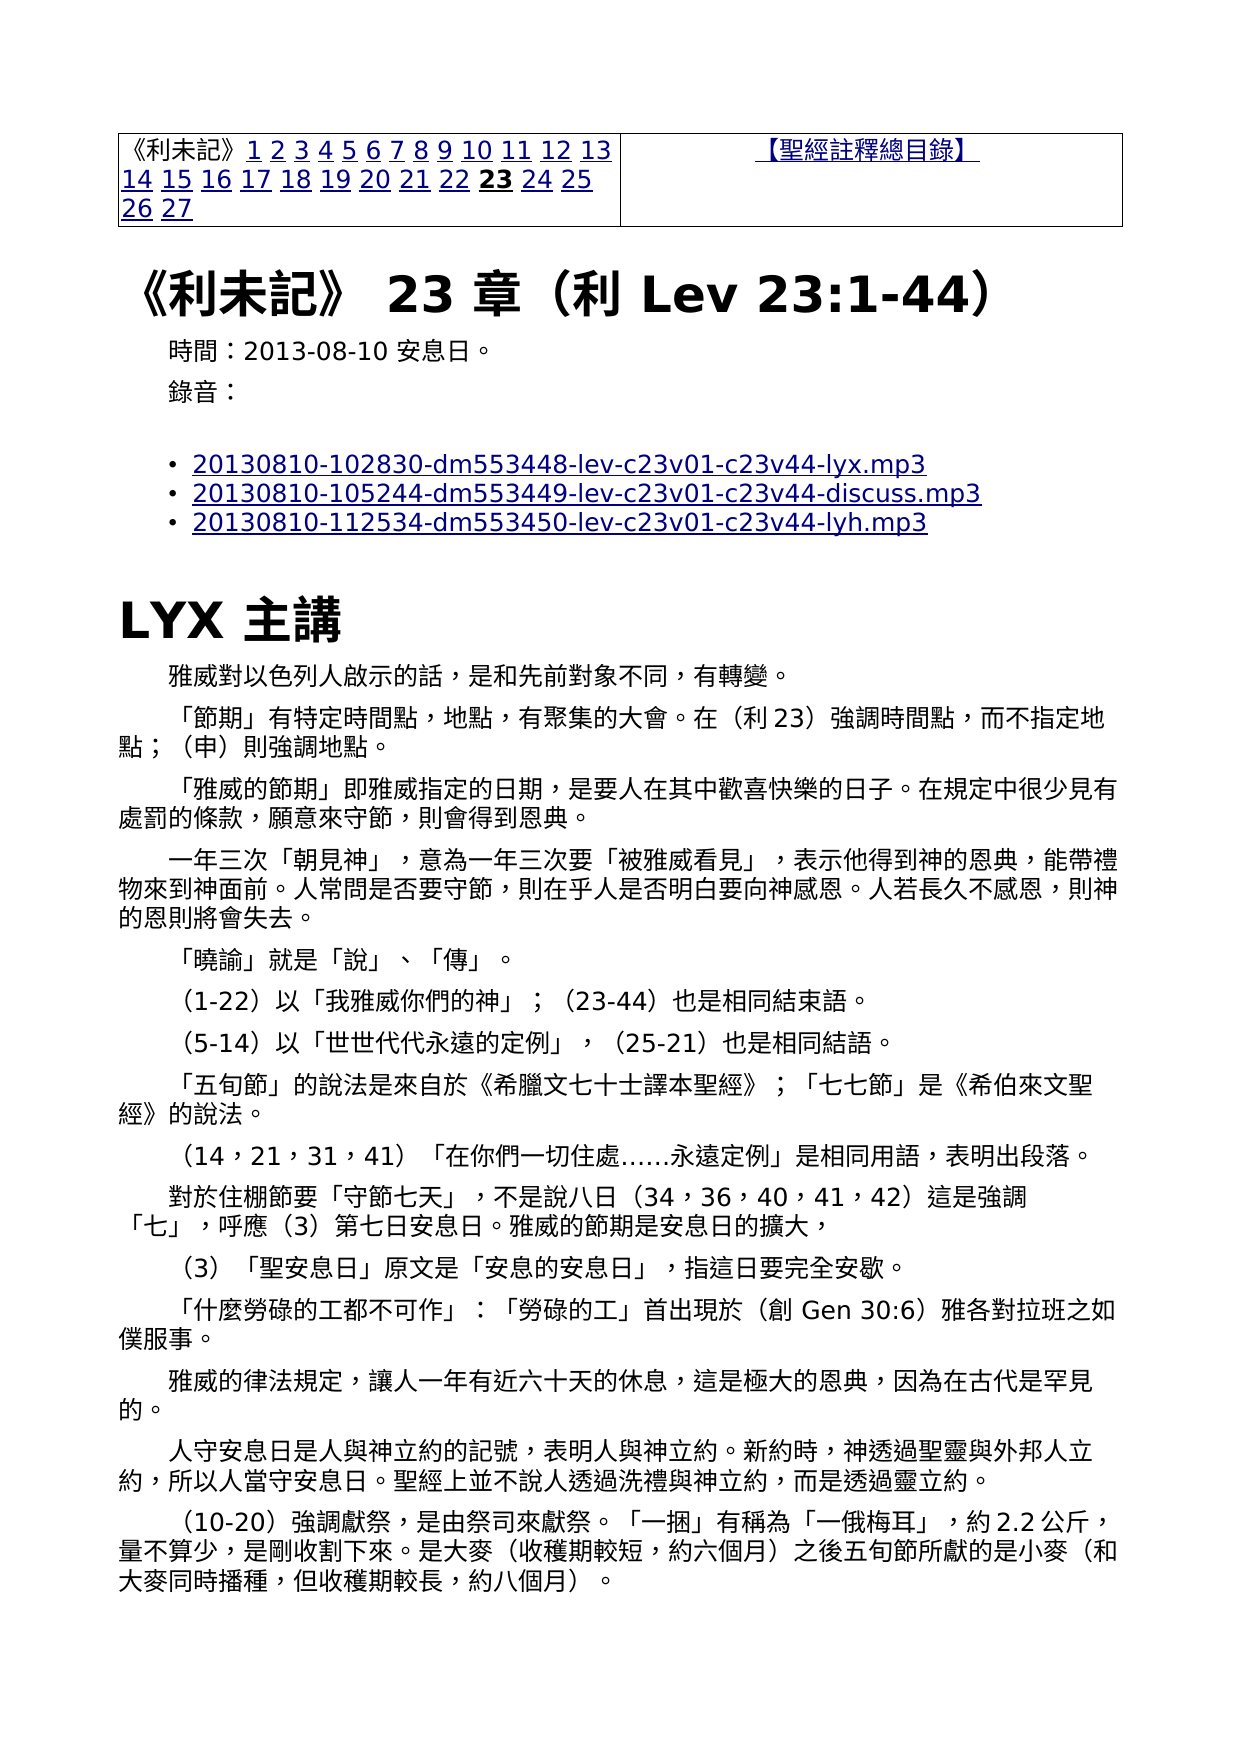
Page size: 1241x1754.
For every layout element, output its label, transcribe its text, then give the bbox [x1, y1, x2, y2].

text 錄音： [118, 379, 1122, 408]
text （5-14）以「世世代代永遠的定例」，（25-21）也是相同結語。 [118, 1029, 1122, 1058]
text （10-20）強調獻祭，是由祭司來獻祭。「一捆」有稱為「一俄梅耳」，約2.2公斤，量不算少，是剛收割下來。是大麥（收穫期較短，約六個月）之後五旬節所獻的是小麥（和大麥同時播種，但收穫期較長，約八個月）。 [118, 1508, 1122, 1596]
table_header 【聖經註釋總目錄】 [621, 134, 1122, 226]
text 雅威對以色列人啟示的話，是和先前對象不同，有轉變。 [118, 662, 1122, 692]
table_header 《利未記》1 2 3 4 5 6 7 8 9 10 11 12 13 14 15 16 17 18 19 20 21 22 23 24 25 26 27 [119, 134, 620, 226]
text 「什麼勞碌的工都不可作」：「勞碌的工」首出現於（創 Gen 30:6）雅各對拉班之如僕服事。 [118, 1296, 1122, 1354]
subtitle LYX 主講 [118, 592, 1122, 650]
text 「曉諭」就是「說」、「傳」。 [118, 946, 1122, 975]
text （1-22）以「我雅威你們的神」；（23-44）也是相同結束語。 [118, 987, 1122, 1017]
text （14，21，31，41）「在你們一切住處……永遠定例」是相同用語，表明出段落。 [118, 1142, 1122, 1171]
text 「五旬節」的說法是來自於《希臘文七十士譯本聖經》；「七七節」是《希伯來文聖經》的說法。 [118, 1071, 1122, 1129]
text 人守安息日是人與神立約的記號，表明人與神立約。新約時，神透過聖靈與外邦人立約，所以人當守安息日。聖經上並不說人透過洗禮與神立約，而是透過靈立約。 [118, 1437, 1122, 1496]
text 對於住棚節要「守節七天」，不是說八日（34，36，40，41，42）這是強調「七」，呼應（3）第七日安息日。雅威的節期是安息日的擴大， [118, 1183, 1122, 1242]
list 20130810-105244-dm553449-lev-c23v01-c23v44-discuss.mp3 [177, 479, 1122, 508]
text 「雅威的節期」即雅威指定的日期，是要人在其中歡喜快樂的日子。在規定中很少見有處罰的條款，願意來守節，則會得到恩典。 [118, 775, 1122, 833]
text 雅威的律法規定，讓人一年有近六十天的休息，這是極大的恩典，因為在古代是罕見的。 [118, 1367, 1122, 1425]
subtitle 《利未記》 23 章（利 Lev 23:1-44） [118, 266, 1122, 324]
text （3）「聖安息日」原文是「安息的安息日」，指這日要完全安歇。 [118, 1254, 1122, 1283]
list 20130810-102830-dm553448-lev-c23v01-c23v44-lyx.mp3 [177, 450, 1122, 479]
list 20130810-112534-dm553450-lev-c23v01-c23v44-lyh.mp3 [177, 508, 1122, 537]
text 一年三次「朝見神」，意為一年三次要「被雅威看見」，表示他得到神的恩典，能帶禮物來到神面前。人常問是否要守節，則在乎人是否明白要向神感恩。人若長久不感恩，則神的恩則將會失去。 [118, 846, 1122, 933]
text 時間：2013-08-10 安息日。 [118, 337, 1122, 366]
text 「節期」有特定時間點，地點，有聚集的大會。在（利23）強調時間點，而不指定地點；（申）則強調地點。 [118, 704, 1122, 762]
